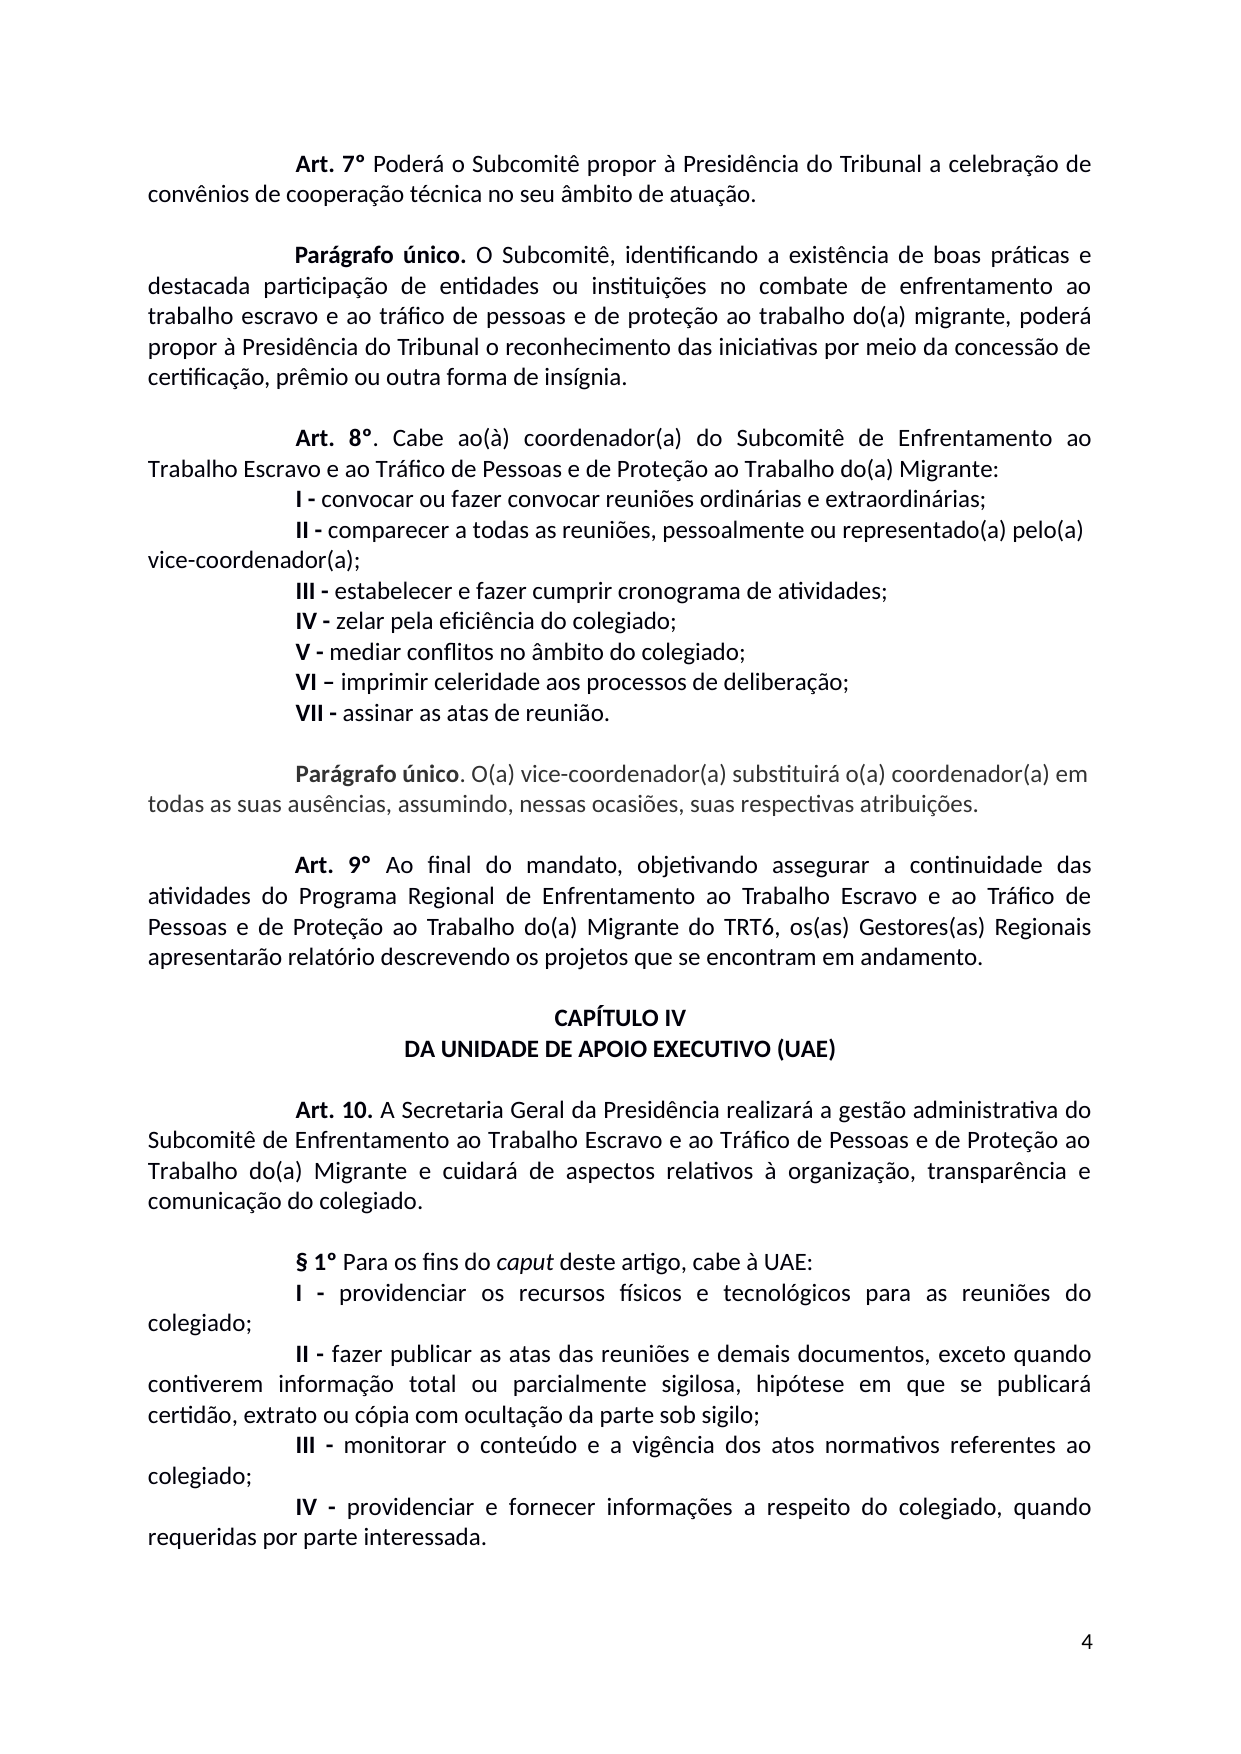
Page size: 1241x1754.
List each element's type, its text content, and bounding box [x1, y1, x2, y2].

text Art. 10. A Secretaria Geral da Presidência realizará a gestão administrativa do Subcomitê de Enfrentamento ao Trabalho Escravo e ao Tráfico de Pessoas e de Proteção ao Trabalho do(a) Migrante e cuidará de aspectos relativos à organização, transparência e comunicação do colegiado. [148, 1094, 1092, 1216]
text VII - assinar as atas de reunião. [148, 697, 1092, 728]
text IV - providenciar e fornecer informações a respeito do colegiado, quando requeridas por parte interessada. [148, 1491, 1092, 1552]
text III - estabelecer e fazer cumprir cronograma de atividades; [148, 575, 1092, 606]
text II - comparecer a todas as reuniões, pessoalmente ou representado(a) pelo(a) vice-coordenador(a); [148, 514, 1092, 575]
text IV - zelar pela eficiência do colegiado; [148, 606, 1092, 636]
text VI – imprimir celeridade aos processos de deliberação; [148, 667, 1092, 697]
text Art. 8º. Cabe ao(à) coordenador(a) do Subcomitê de Enfrentamento ao Trabalho Escravo e ao Tráfico de Pessoas e de Proteção ao Trabalho do(a) Migrante: [148, 422, 1092, 483]
text § 1º Para os fins do caput deste artigo, cabe à UAE: [148, 1246, 1092, 1277]
text Parágrafo único. O(a) vice-coordenador(a) substituirá o(a) coordenador(a) em todas as suas ausências, assumindo, nessas ocasiões, suas respectivas atribuições. [148, 758, 1092, 819]
text CAPÍTULO IV [148, 1002, 1092, 1033]
text Art. 9º Ao final do mandato, objetivando assegurar a continuidade das atividades do Programa Regional de Enfrentamento ao Trabalho Escravo e ao Tráfico de Pessoas e de Proteção ao Trabalho do(a) Migrante do TRT6, os(as) Gestores(as) Regionais apresentarão relatório descrevendo os projetos que se encontram em andamento. [148, 850, 1092, 972]
text Parágrafo único. O Subcomitê, identificando a existência de boas práticas e destacada participação de entidades ou instituições no combate de enfrentamento ao trabalho escravo e ao tráfico de pessoas e de proteção ao trabalho do(a) migrante, poderá propor à Presidência do Tribunal o reconhecimento das iniciativas por meio da concessão de certificação, prêmio ou outra forma de insígnia. [148, 239, 1092, 392]
text V - mediar conflitos no âmbito do colegiado; [148, 636, 1092, 667]
text II - fazer publicar as atas das reuniões e demais documentos, exceto quando contiverem informação total ou parcialmente sigilosa, hipótese em que se publicará certidão, extrato ou cópia com ocultação da parte sob sigilo; [148, 1338, 1092, 1429]
text DA UNIDADE DE APOIO EXECUTIVO (UAE) [148, 1033, 1092, 1063]
text III - monitorar o conteúdo e a vigência dos atos normativos referentes ao colegiado; [148, 1429, 1092, 1491]
text I - providenciar os recursos físicos e tecnológicos para as reuniões do colegiado; [148, 1277, 1092, 1338]
text I - convocar ou fazer convocar reuniões ordinárias e extraordinárias; [148, 483, 1092, 514]
text Art. 7º Poderá o Subcomitê propor à Presidência do Tribunal a celebração de convênios de cooperação técnica no seu âmbito de atuação. [148, 148, 1092, 209]
